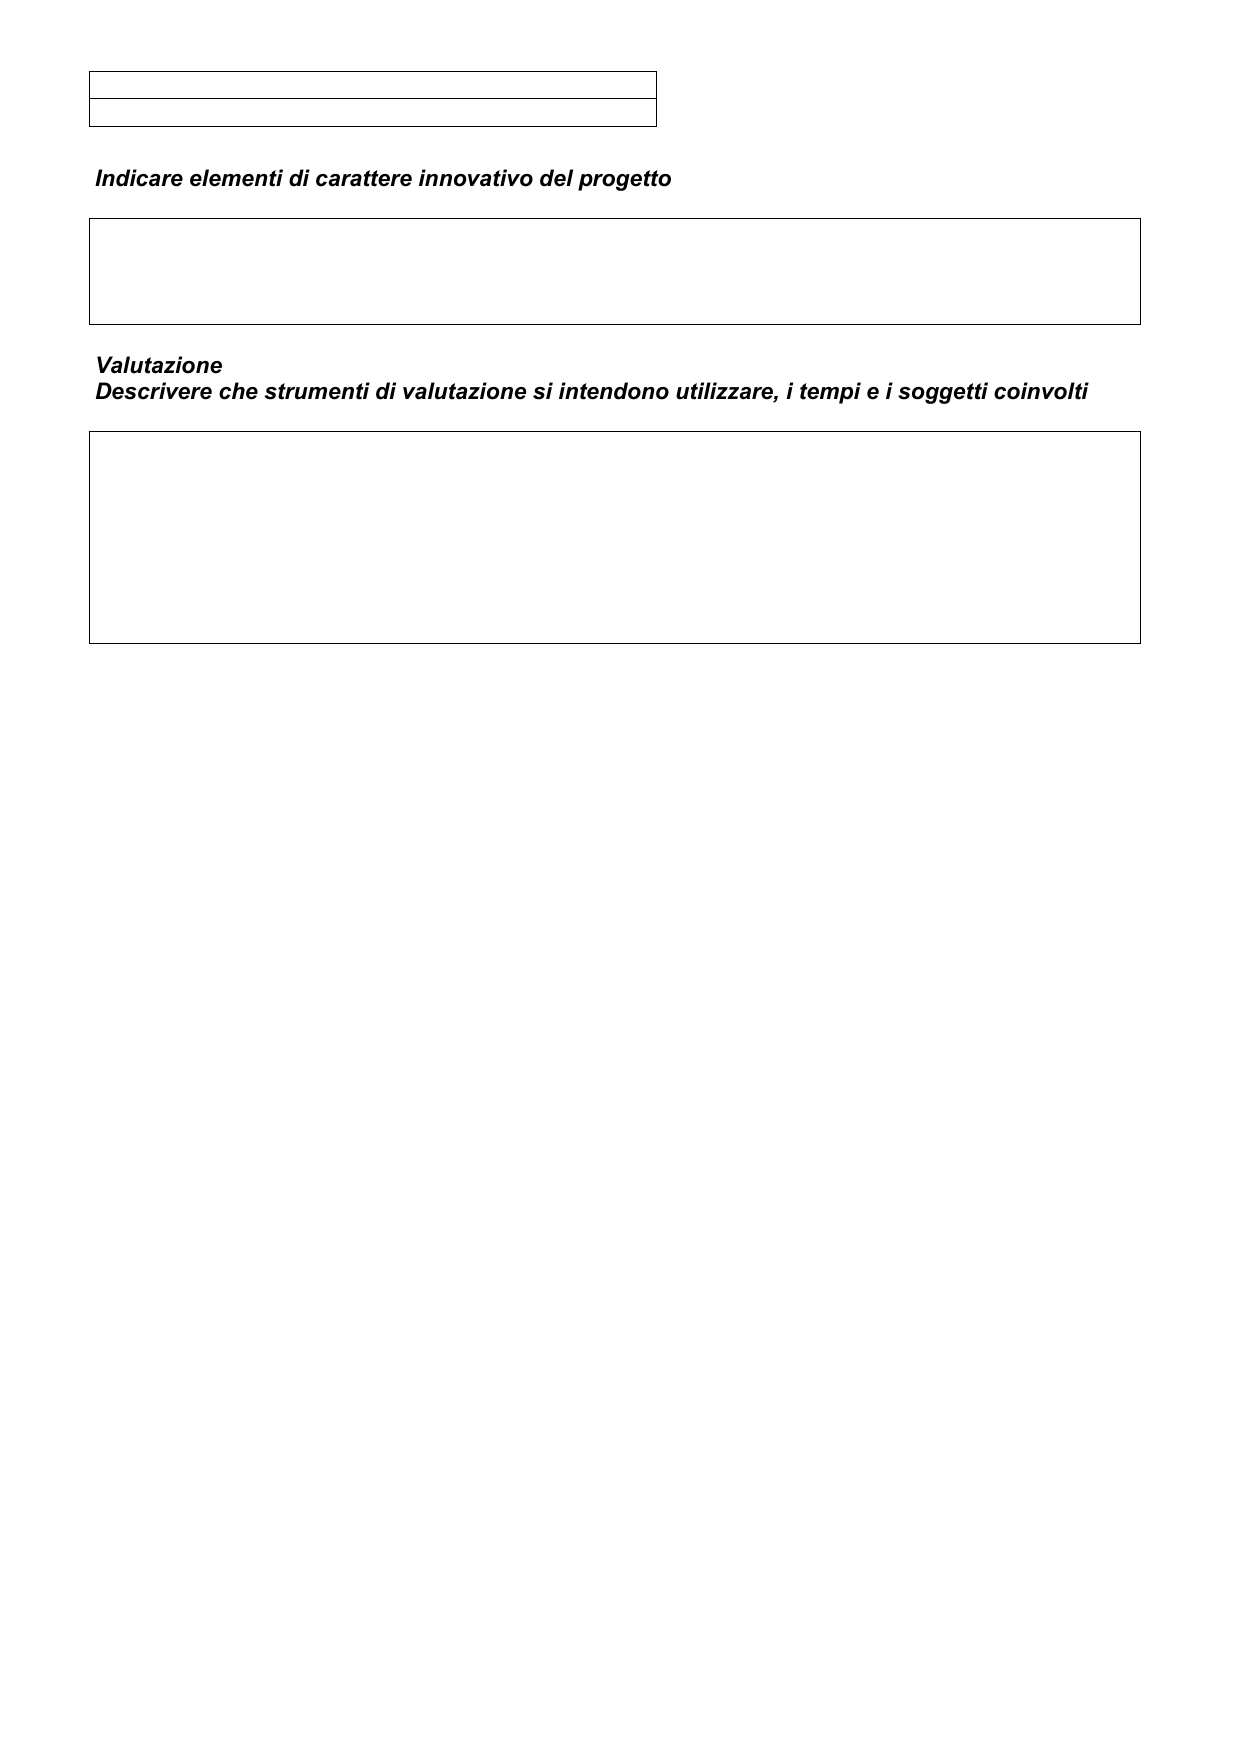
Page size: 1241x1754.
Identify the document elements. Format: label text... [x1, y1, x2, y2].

table_header [90, 219, 1140, 324]
table_cell [90, 99, 656, 126]
text Descrivere che strumenti di valutazione si intendono utilizzare, i tempi e i soggetti coinvolti [94, 378, 1146, 404]
text Indicare elementi di carattere innovativo del progetto [94, 165, 1146, 191]
table_header [90, 432, 1140, 642]
table_cell [90, 72, 656, 98]
text Valutazione [94, 352, 1146, 378]
